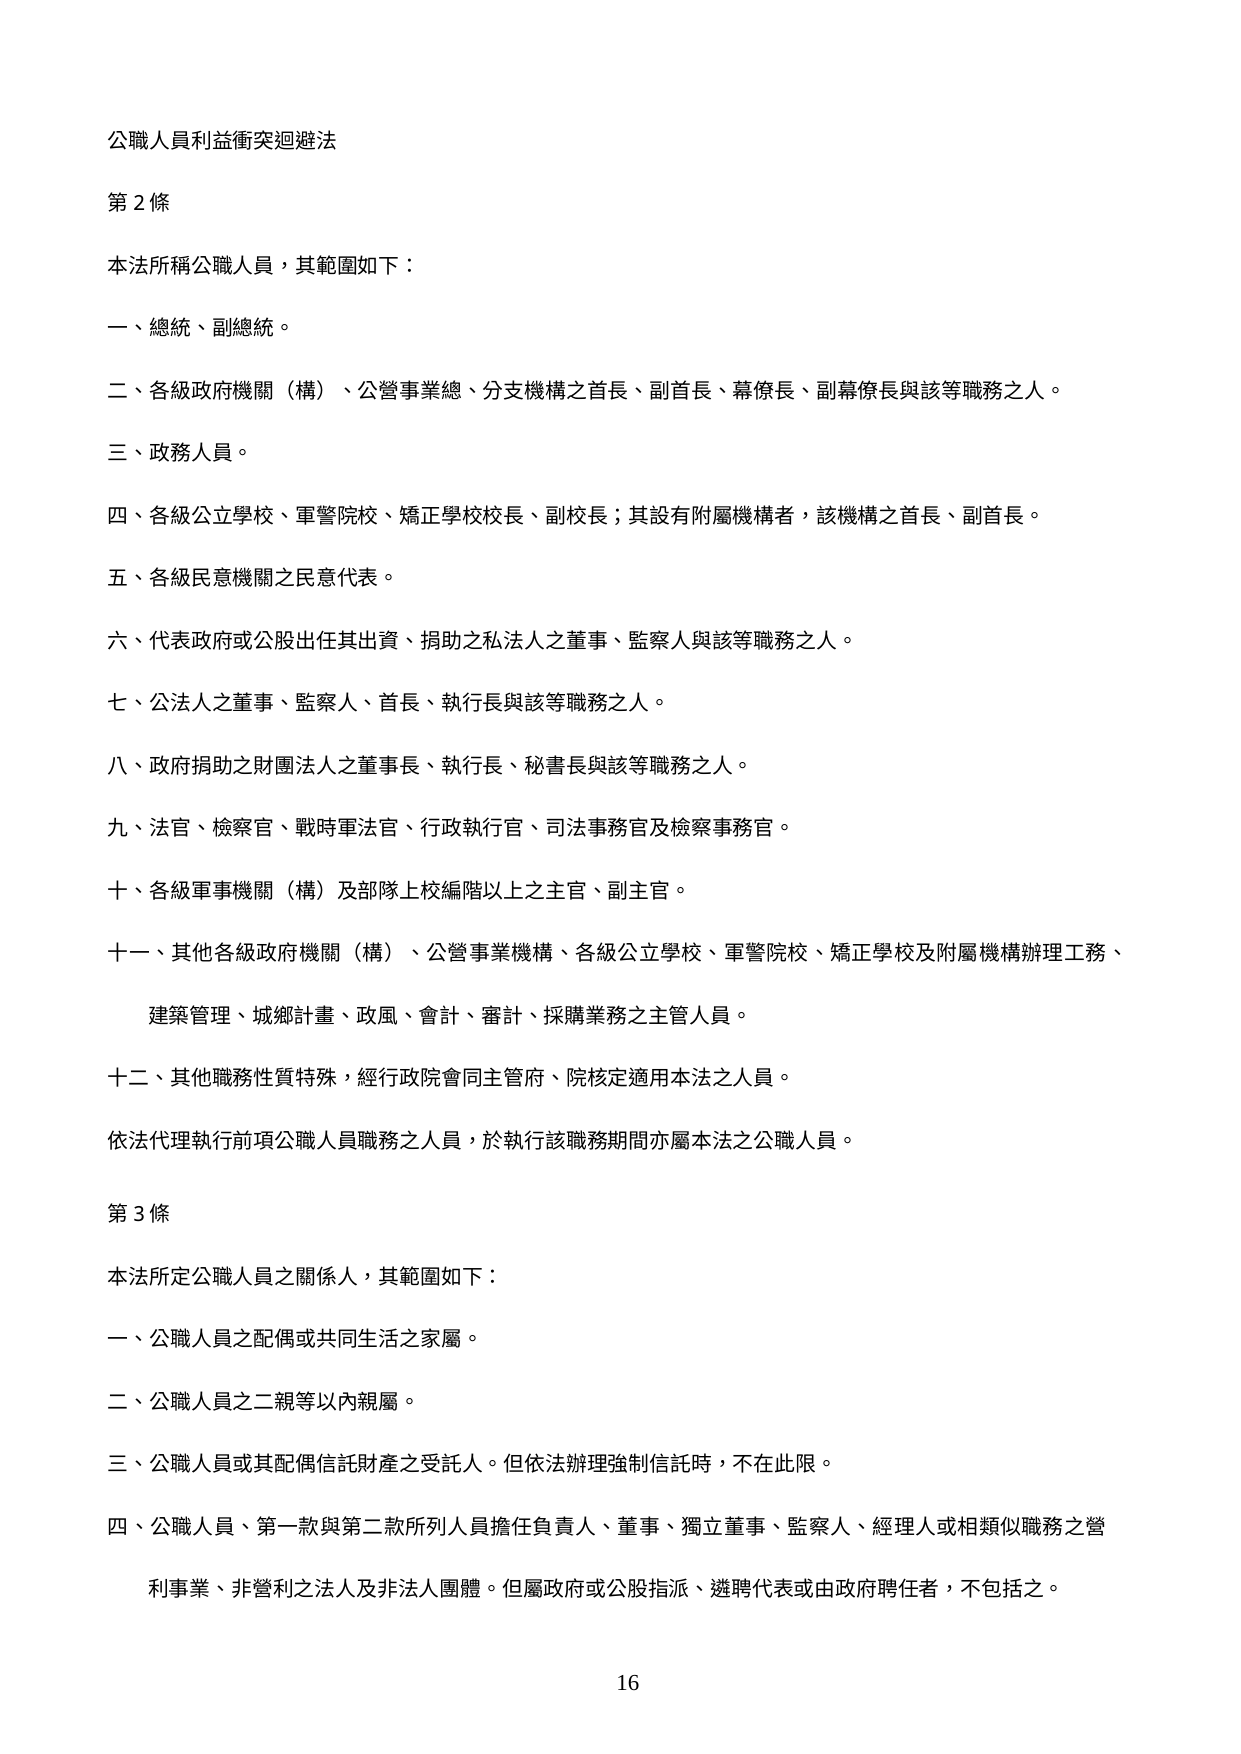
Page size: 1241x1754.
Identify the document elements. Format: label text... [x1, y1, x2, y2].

text 第3條 [108, 1171, 1201, 1233]
text 三、公職人員或其配偶信託財產之受託人。但依法辦理強制信託時，不在此限。 [108, 1421, 1107, 1483]
text 二、各級政府機關（構）、公營事業總、分支機構之首長、副首長、幕僚長、副幕僚長與該等職務之人。 [108, 347, 1107, 410]
text 三、政務人員。 [108, 410, 1107, 472]
text 十一、其他各級政府機關（構）、公營事業機構、各級公立學校、軍警院校、矯正學校及附屬機構辦理工務、建築管理、城鄉計畫、政風、會計、審計、採購業務之主管人員。 [108, 910, 1107, 1035]
text 十二、其他職務性質特殊，經行政院會同主管府、院核定適用本法之人員。 [108, 1035, 1107, 1097]
text 公職人員利益衝突迴避法 [108, 97, 1107, 160]
text 十、各級軍事機關（構）及部隊上校編階以上之主官、副主官。 [108, 847, 1107, 910]
text 一、公職人員之配偶或共同生活之家屬。 [108, 1296, 1107, 1358]
text 七、公法人之董事、監察人、首長、執行長與該等職務之人。 [108, 660, 1107, 722]
text 依法代理執行前項公職人員職務之人員，於執行該職務期間亦屬本法之公職人員。 [108, 1097, 1107, 1160]
text 五、各級民意機關之民意代表。 [108, 535, 1107, 597]
text 九、法官、檢察官、戰時軍法官、行政執行官、司法事務官及檢察事務官。 [108, 785, 1107, 847]
text 二、公職人員之二親等以內親屬。 [108, 1358, 1107, 1421]
text 四、各級公立學校、軍警院校、矯正學校校長、副校長；其設有附屬機構者，該機構之首長、副首長。 [108, 472, 1107, 535]
text 六、代表政府或公股出任其出資、捐助之私法人之董事、監察人與該等職務之人。 [108, 597, 1107, 660]
text 四、公職人員、第一款與第二款所列人員擔任負責人、董事、獨立董事、監察人、經理人或相類似職務之營利事業、非營利之法人及非法人團體。但屬政府或公股指派、遴聘代表或由政府聘任者，不包括之。 [108, 1483, 1107, 1608]
text 第2條 [108, 160, 1107, 222]
text 本法所稱公職人員，其範圍如下： [108, 222, 1107, 285]
text 本法所定公職人員之關係人，其範圍如下： [108, 1233, 1107, 1296]
text 一、總統、副總統。 [108, 285, 1107, 347]
text 八、政府捐助之財團法人之董事長、執行長、秘書長與該等職務之人。 [108, 722, 1107, 785]
